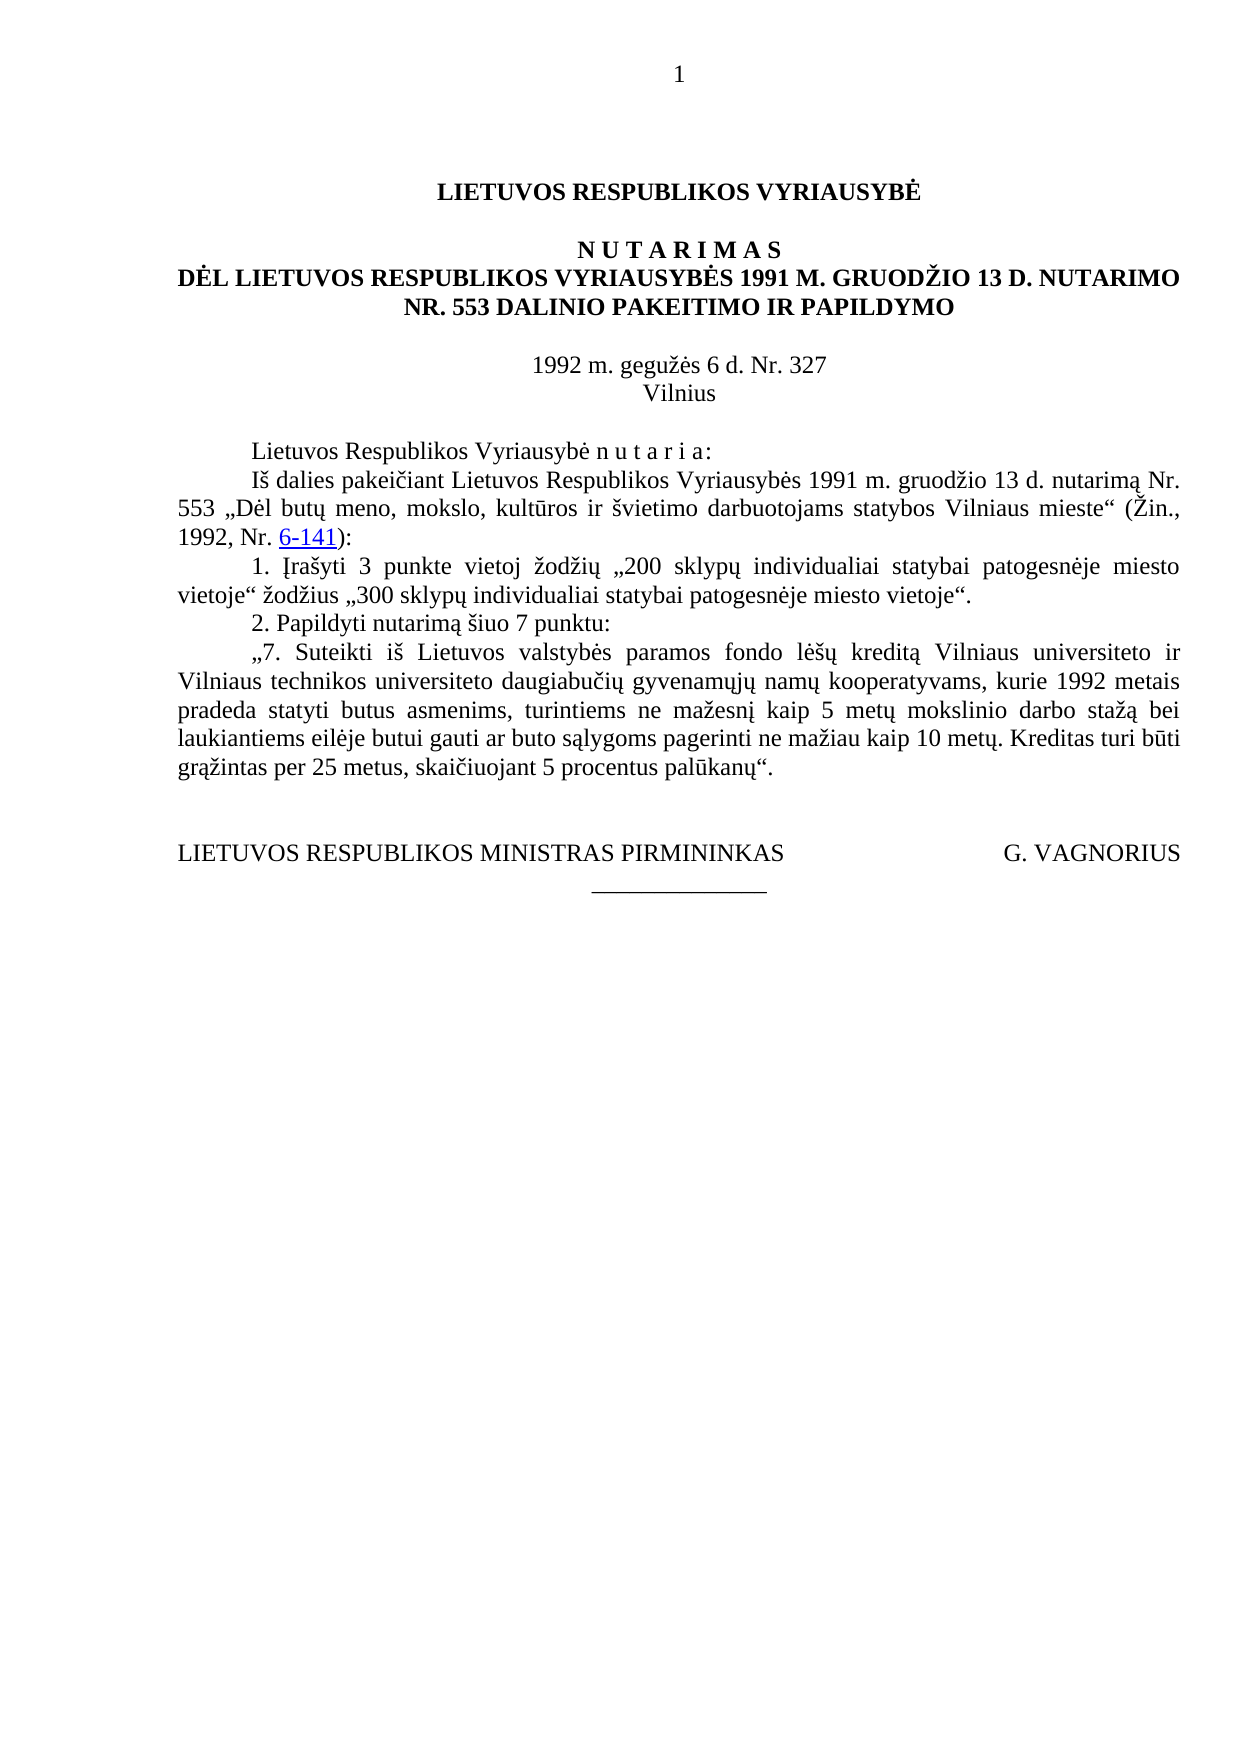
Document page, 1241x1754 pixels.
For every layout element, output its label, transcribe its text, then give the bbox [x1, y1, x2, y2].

text LIETUVOS RESPUBLIKOS MINISTRAS PIRMININKAS G. VAGNORIUS [177, 838, 1181, 867]
text ______________ [177, 867, 1181, 896]
text Vilnius [177, 378, 1181, 407]
text Iš dalies pakeičiant Lietuvos Respublikos Vyriausybės 1991 m. gruodžio 13 d. nutarimą Nr. 553 „Dėl butų meno, mokslo, kultūros ir švietimo darbuotojams statybos Vilniaus mieste“ (Žin., 1992, Nr. 6-141): [177, 465, 1181, 551]
text 2. Papildyti nutarimą šiuo 7 punktu: [177, 608, 1181, 637]
text DĖL LIETUVOS RESPUBLIKOS VYRIAUSYBĖS 1991 M. GRUODŽIO 13 D. NUTARIMO NR. 553 DALINIO PAKEITIMO IR PAPILDYMO [177, 263, 1181, 321]
text LIETUVOS RESPUBLIKOS VYRIAUSYBĖ [177, 177, 1181, 206]
text 1. Įrašyti 3 punkte vietoj žodžių „200 sklypų individualiai statybai patogesnėje miesto vietoje“ žodžius „300 sklypų individualiai statybai patogesnėje miesto vietoje“. [177, 551, 1181, 608]
text Lietuvos Respublikos Vyriausybė nutaria: [177, 436, 1181, 465]
text N U T A R I M A S [177, 235, 1181, 263]
text 1992 m. gegužės 6 d. Nr. 327 [177, 350, 1181, 378]
text „7. Suteikti iš Lietuvos valstybės paramos fondo lėšų kreditą Vilniaus universiteto ir Vilniaus technikos universiteto daugiabučių gyvenamųjų namų kooperatyvams, kurie 1992 metais pradeda statyti butus asmenims, turintiems ne mažesnį kaip 5 metų mokslinio darbo stažą bei laukiantiems eilėje butui gauti ar buto sąlygoms pagerinti ne mažiau kaip 10 metų. Kreditas turi būti grąžintas per 25 metus, skaičiuojant 5 procentus palūkanų“. [177, 637, 1181, 781]
